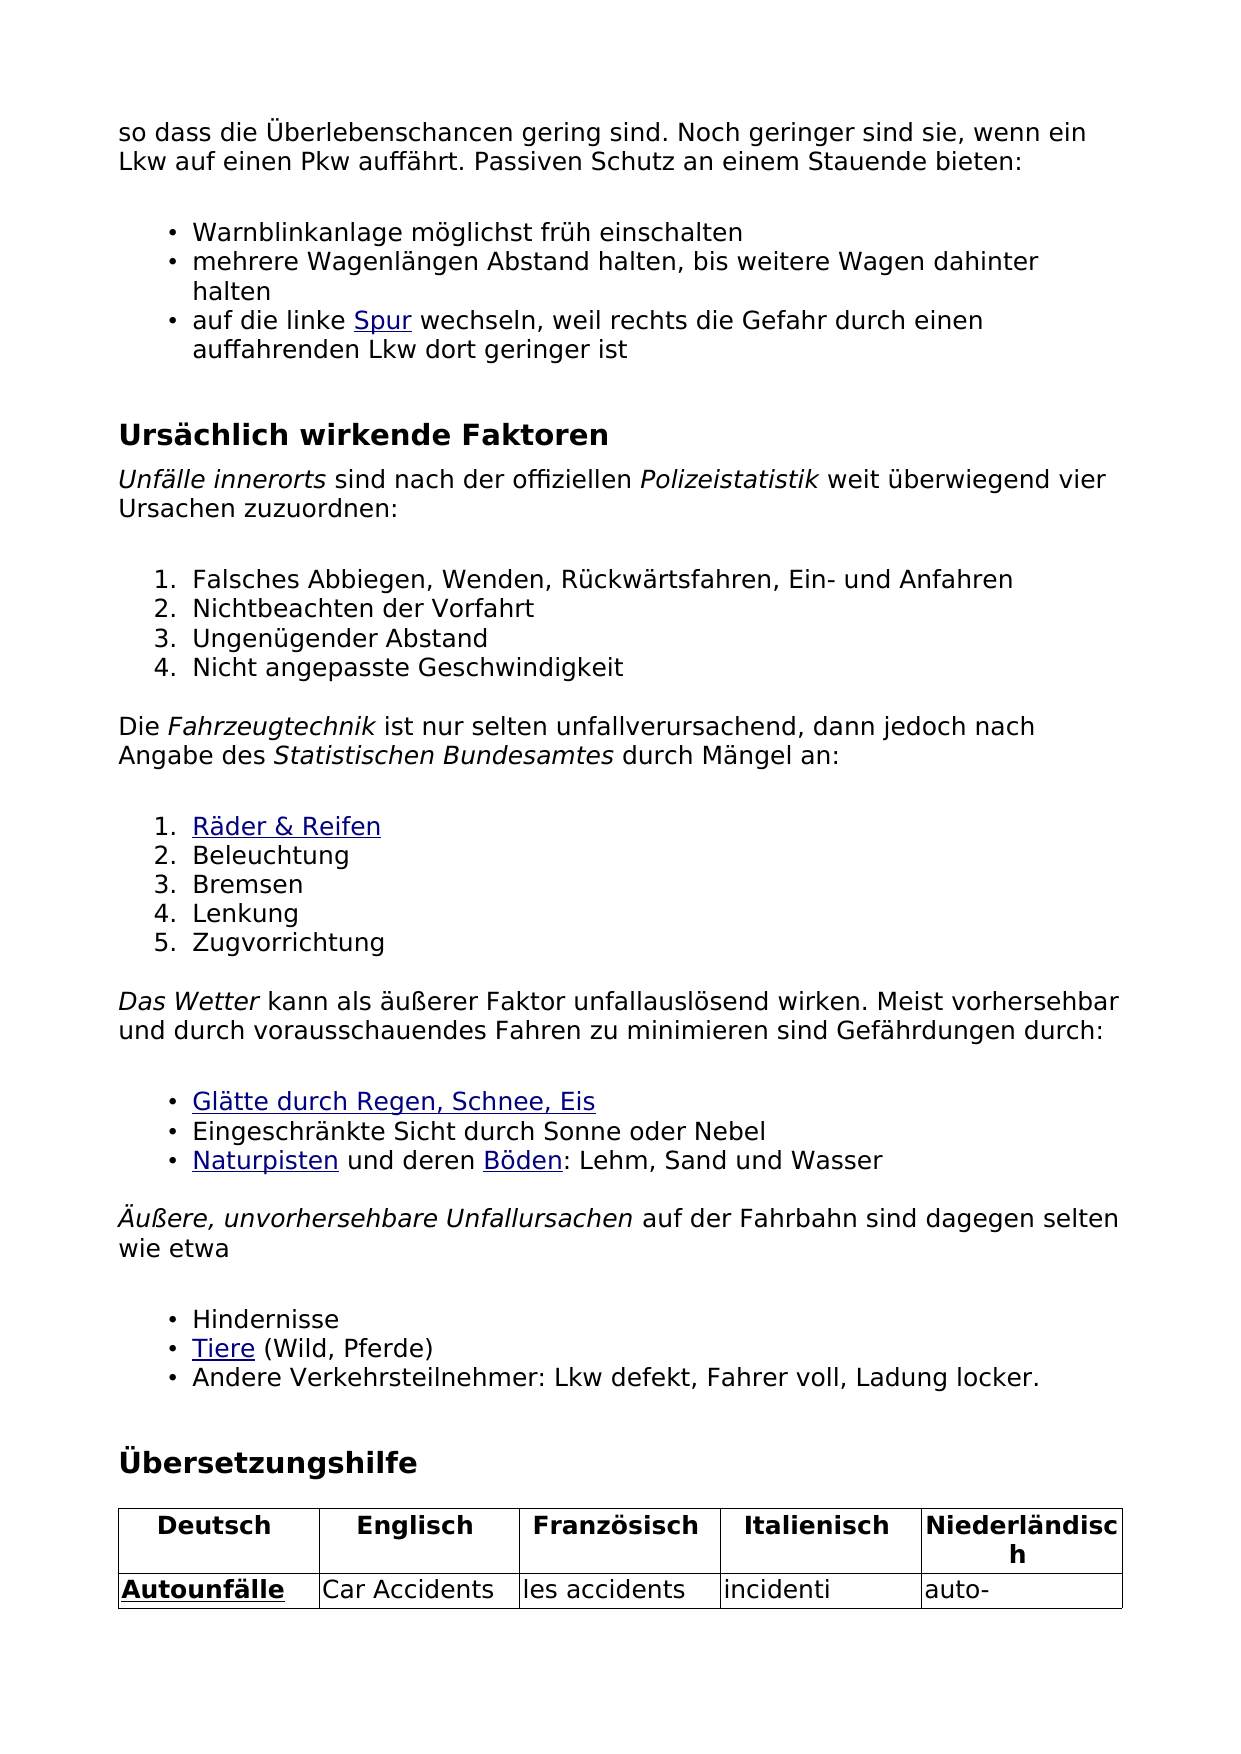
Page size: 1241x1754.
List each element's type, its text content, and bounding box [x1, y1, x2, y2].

subtitle Übersetzungshilfe [118, 1447, 1122, 1481]
subtitle Ursächlich wirkende Faktoren [118, 419, 1122, 453]
list Eingeschränkte Sicht durch Sonne oder Nebel [177, 1117, 1122, 1146]
list Zugvorrichtung [177, 929, 1122, 958]
list Falsches Abbiegen, Wenden, Rückwärtsfahren, Ein- und Anfahren [177, 566, 1122, 595]
table_header Englisch [320, 1509, 519, 1572]
list Naturpisten und deren Böden: Lehm, Sand und Wasser [177, 1146, 1122, 1175]
list Hindernisse [177, 1305, 1122, 1334]
text Das Wetter kann als äußerer Faktor unfallauslösend wirken. Meist vorhersehbar und durch vorausschauendes Fahren zu minimieren sind Gefährdungen durch: [118, 987, 1122, 1046]
table_header Niederländisch [922, 1509, 1122, 1572]
list Beleuchtung [177, 841, 1122, 870]
table_cell les accidents [520, 1574, 720, 1607]
table_header Französisch [520, 1509, 720, 1572]
text Die Fahrzeugtechnik ist nur selten unfallverursachend, dann jedoch nach Angabe des Statistischen Bundesamtes durch Mängel an: [118, 712, 1122, 770]
list Warnblinkanlage möglichst früh einschalten [177, 218, 1122, 248]
table_header Deutsch [119, 1509, 319, 1572]
table_header Italienisch [721, 1509, 921, 1572]
text so dass die Überlebenschancen gering sind. Noch geringer sind sie, wenn ein Lkw auf einen Pkw auffährt. Passiven Schutz an einem Stauende bieten: [118, 118, 1122, 176]
table_cell auto- [922, 1574, 1122, 1607]
list Andere Verkehrsteilnehmer: Lkw defekt, Fahrer voll, Ladung locker. [177, 1363, 1122, 1392]
list Ungenügender Abstand [177, 624, 1122, 653]
text Äußere, unvorhersehbare Unfallursachen auf der Fahrbahn sind dagegen selten wie etwa [118, 1204, 1122, 1263]
list Nicht angepasste Geschwindigkeit [177, 653, 1122, 682]
table_cell Autounfälle [119, 1574, 319, 1607]
list Räder & Reifen [177, 812, 1122, 841]
list Lenkung [177, 899, 1122, 929]
list Tiere (Wild, Pferde) [177, 1334, 1122, 1363]
list auf die linke Spur wechseln, weil rechts die Gefahr durch einen auffahrenden Lkw dort geringer ist [177, 306, 1122, 364]
text Unfälle innerorts sind nach der offiziellen Polizeistatistik weit überwiegend vier Ursachen zuzuordnen: [118, 465, 1122, 523]
list mehrere Wagenlängen Abstand halten, bis weitere Wagen dahinter halten [177, 248, 1122, 306]
table_cell Car Accidents [320, 1574, 519, 1607]
list Bremsen [177, 870, 1122, 899]
list Nichtbeachten der Vorfahrt [177, 595, 1122, 624]
table_cell incidenti [721, 1574, 921, 1607]
list Glätte durch Regen, Schnee, Eis [177, 1088, 1122, 1117]
